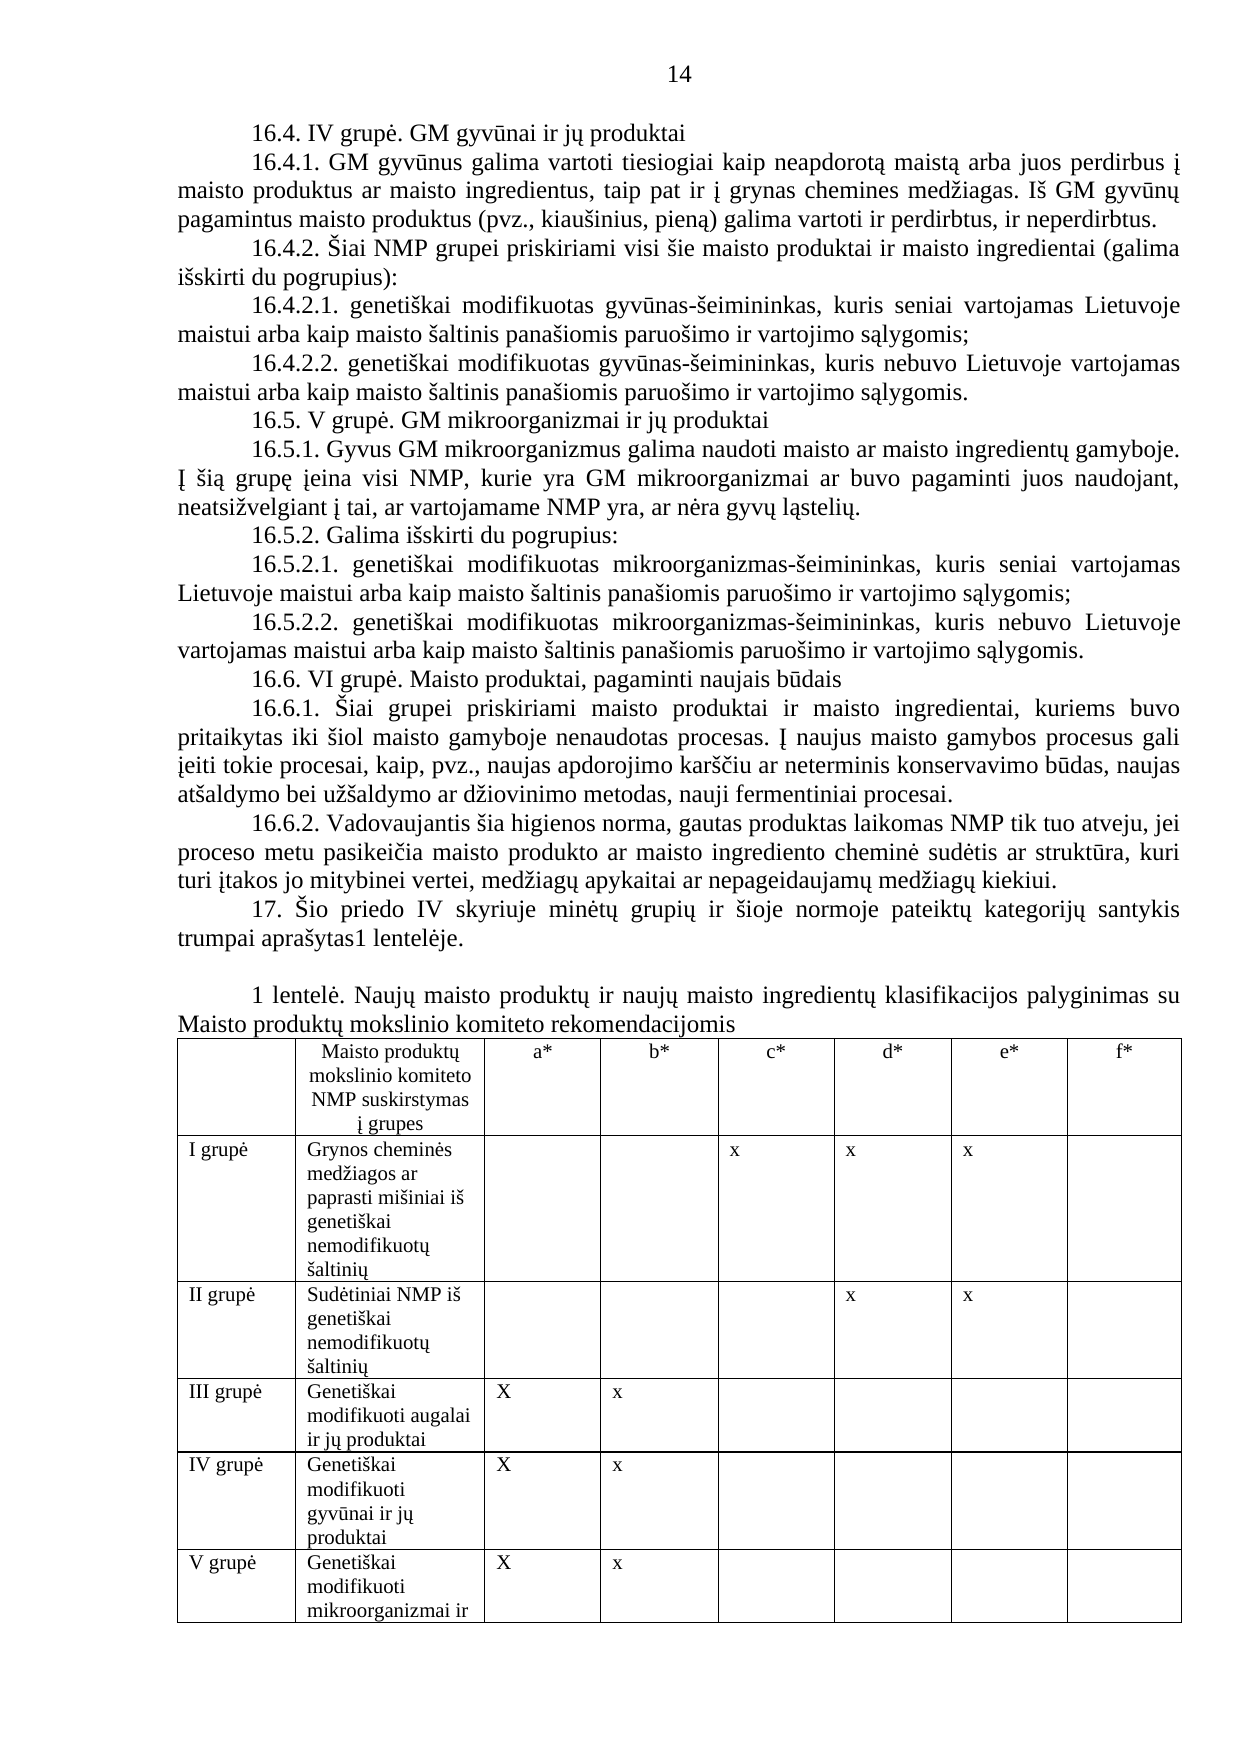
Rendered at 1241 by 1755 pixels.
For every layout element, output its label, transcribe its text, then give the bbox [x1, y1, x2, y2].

table_header e* [952, 1039, 1067, 1135]
text 1 lentelė. Naujų maisto produktų ir naujų maisto ingredientų klasifikacijos palyginimas su Maisto produktų mokslinio komiteto rekomendacijomis [177, 981, 1181, 1038]
table_header [178, 1039, 295, 1135]
table_cell X [485, 1550, 600, 1622]
table_header c* [719, 1039, 834, 1135]
table_cell [835, 1550, 951, 1622]
table_cell X [485, 1379, 600, 1451]
table_cell [719, 1453, 834, 1549]
table_cell [1068, 1453, 1181, 1549]
table_cell [1068, 1379, 1181, 1451]
table_cell [952, 1379, 1067, 1451]
table_cell x [952, 1136, 1067, 1281]
table_cell [952, 1453, 1067, 1549]
text 16.6.1. Šiai grupei priskiriami maisto produktai ir maisto ingredientai, kuriems buvo pritaikytas iki šiol maisto gamyboje nenaudotas procesas. Į naujus maisto gamybos procesus gali įeiti tokie procesai, kaip, pvz., naujas apdorojimo karščiu ar neterminis konservavimo būdas, naujas atšaldymo bei užšaldymo ar džiovinimo metodas, nauji fermentiniai procesai. [177, 693, 1181, 808]
table_cell Grynos cheminės medžiagos ar paprasti mišiniai iš genetiškai nemodifikuotų šaltinių [296, 1136, 484, 1281]
text 16.4.1. GM gyvūnus galima vartoti tiesiogiai kaip neapdorotą maistą arba juos perdirbus į maisto produktus ar maisto ingredientus, taip pat ir į grynas chemines medžiagas. Iš GM gyvūnų pagamintus maisto produktus (pvz., kiaušinius, pieną) galima vartoti ir perdirbtus, ir neperdirbtus. [177, 147, 1181, 233]
text 16.4.2.2. genetiškai modifikuotas gyvūnas-šeimininkas, kuris nebuvo Lietuvoje vartojamas maistui arba kaip maisto šaltinis panašiomis paruošimo ir vartojimo sąlygomis. [177, 348, 1181, 406]
table_cell V grupė [178, 1550, 295, 1622]
table_cell x [601, 1550, 718, 1622]
table_cell [1068, 1282, 1181, 1378]
table_cell II grupė [178, 1282, 295, 1378]
table_header f* [1068, 1039, 1181, 1135]
table_cell x [952, 1282, 1067, 1378]
table_cell x [601, 1379, 718, 1451]
table_cell I grupė [178, 1136, 295, 1281]
text 16.6. VI grupė. Maisto produktai, pagaminti naujais būdais [177, 664, 1181, 693]
table_cell x [835, 1136, 951, 1281]
table_header Maisto produktų mokslinio komiteto NMP suskirstymas į grupes [296, 1039, 484, 1135]
table_cell x [719, 1136, 834, 1281]
text 16.5. V grupė. GM mikroorganizmai ir jų produktai [177, 406, 1181, 434]
text 16.5.2.1. genetiškai modifikuotas mikroorganizmas-šeimininkas, kuris seniai vartojamas Lietuvoje maistui arba kaip maisto šaltinis panašiomis paruošimo ir vartojimo sąlygomis; [177, 549, 1181, 607]
table_cell [835, 1379, 951, 1451]
table_cell x [601, 1453, 718, 1549]
text 16.4. IV grupė. GM gyvūnai ir jų produktai [177, 118, 1181, 147]
table_cell [1068, 1136, 1181, 1281]
text 16.4.2. Šiai NMP grupei priskiriami visi šie maisto produktai ir maisto ingredientai (galima išskirti du pogrupius): [177, 233, 1181, 291]
table_cell Sudėtiniai NMP iš genetiškai nemodifikuotų šaltinių [296, 1282, 484, 1378]
table_cell [719, 1550, 834, 1622]
table_header b* [601, 1039, 718, 1135]
table_header d* [835, 1039, 951, 1135]
table_cell X [485, 1453, 600, 1549]
table_cell [835, 1453, 951, 1549]
table_cell Genetiškai modifikuoti augalai ir jų produktai [296, 1379, 484, 1451]
table_cell [601, 1136, 718, 1281]
table_cell [719, 1379, 834, 1451]
table_cell Genetiškai modifikuoti gyvūnai ir jų produktai [296, 1453, 484, 1549]
text 17. Šio priedo IV skyriuje minėtų grupių ir šioje normoje pateiktų kategorijų santykis trumpai aprašytas1 lentelėje. [177, 894, 1181, 952]
table_cell [485, 1136, 600, 1281]
table_cell [719, 1282, 834, 1378]
text 16.4.2.1. genetiškai modifikuotas gyvūnas-šeimininkas, kuris seniai vartojamas Lietuvoje maistui arba kaip maisto šaltinis panašiomis paruošimo ir vartojimo sąlygomis; [177, 291, 1181, 348]
text 16.5.2.2. genetiškai modifikuotas mikroorganizmas-šeimininkas, kuris nebuvo Lietuvoje vartojamas maistui arba kaip maisto šaltinis panašiomis paruošimo ir vartojimo sąlygomis. [177, 607, 1181, 664]
table_cell [1068, 1550, 1181, 1622]
text 16.5.1. Gyvus GM mikroorganizmus galima naudoti maisto ar maisto ingredientų gamyboje. Į šią grupę įeina visi NMP, kurie yra GM mikroorganizmai ar buvo pagaminti juos naudojant, neatsižvelgiant į tai, ar vartojamame NMP yra, ar nėra gyvų ląstelių. [177, 434, 1181, 521]
table_header a* [485, 1039, 600, 1135]
text 16.5.2. Galima išskirti du pogrupius: [177, 521, 1181, 549]
table_cell [952, 1550, 1067, 1622]
table_cell x [835, 1282, 951, 1378]
text 16.6.2. Vadovaujantis šia higienos norma, gautas produktas laikomas NMP tik tuo atveju, jei proceso metu pasikeičia maisto produkto ar maisto ingrediento cheminė sudėtis ar struktūra, kuri turi įtakos jo mitybinei vertei, medžiagų apykaitai ar nepageidaujamų medžiagų kiekiui. [177, 808, 1181, 894]
table_cell Genetiškai modifikuoti mikroorganizmai ir [296, 1550, 484, 1622]
table_cell III grupė [178, 1379, 295, 1451]
table_cell [601, 1282, 718, 1378]
table_cell [485, 1282, 600, 1378]
table_cell IV grupė [178, 1453, 295, 1549]
